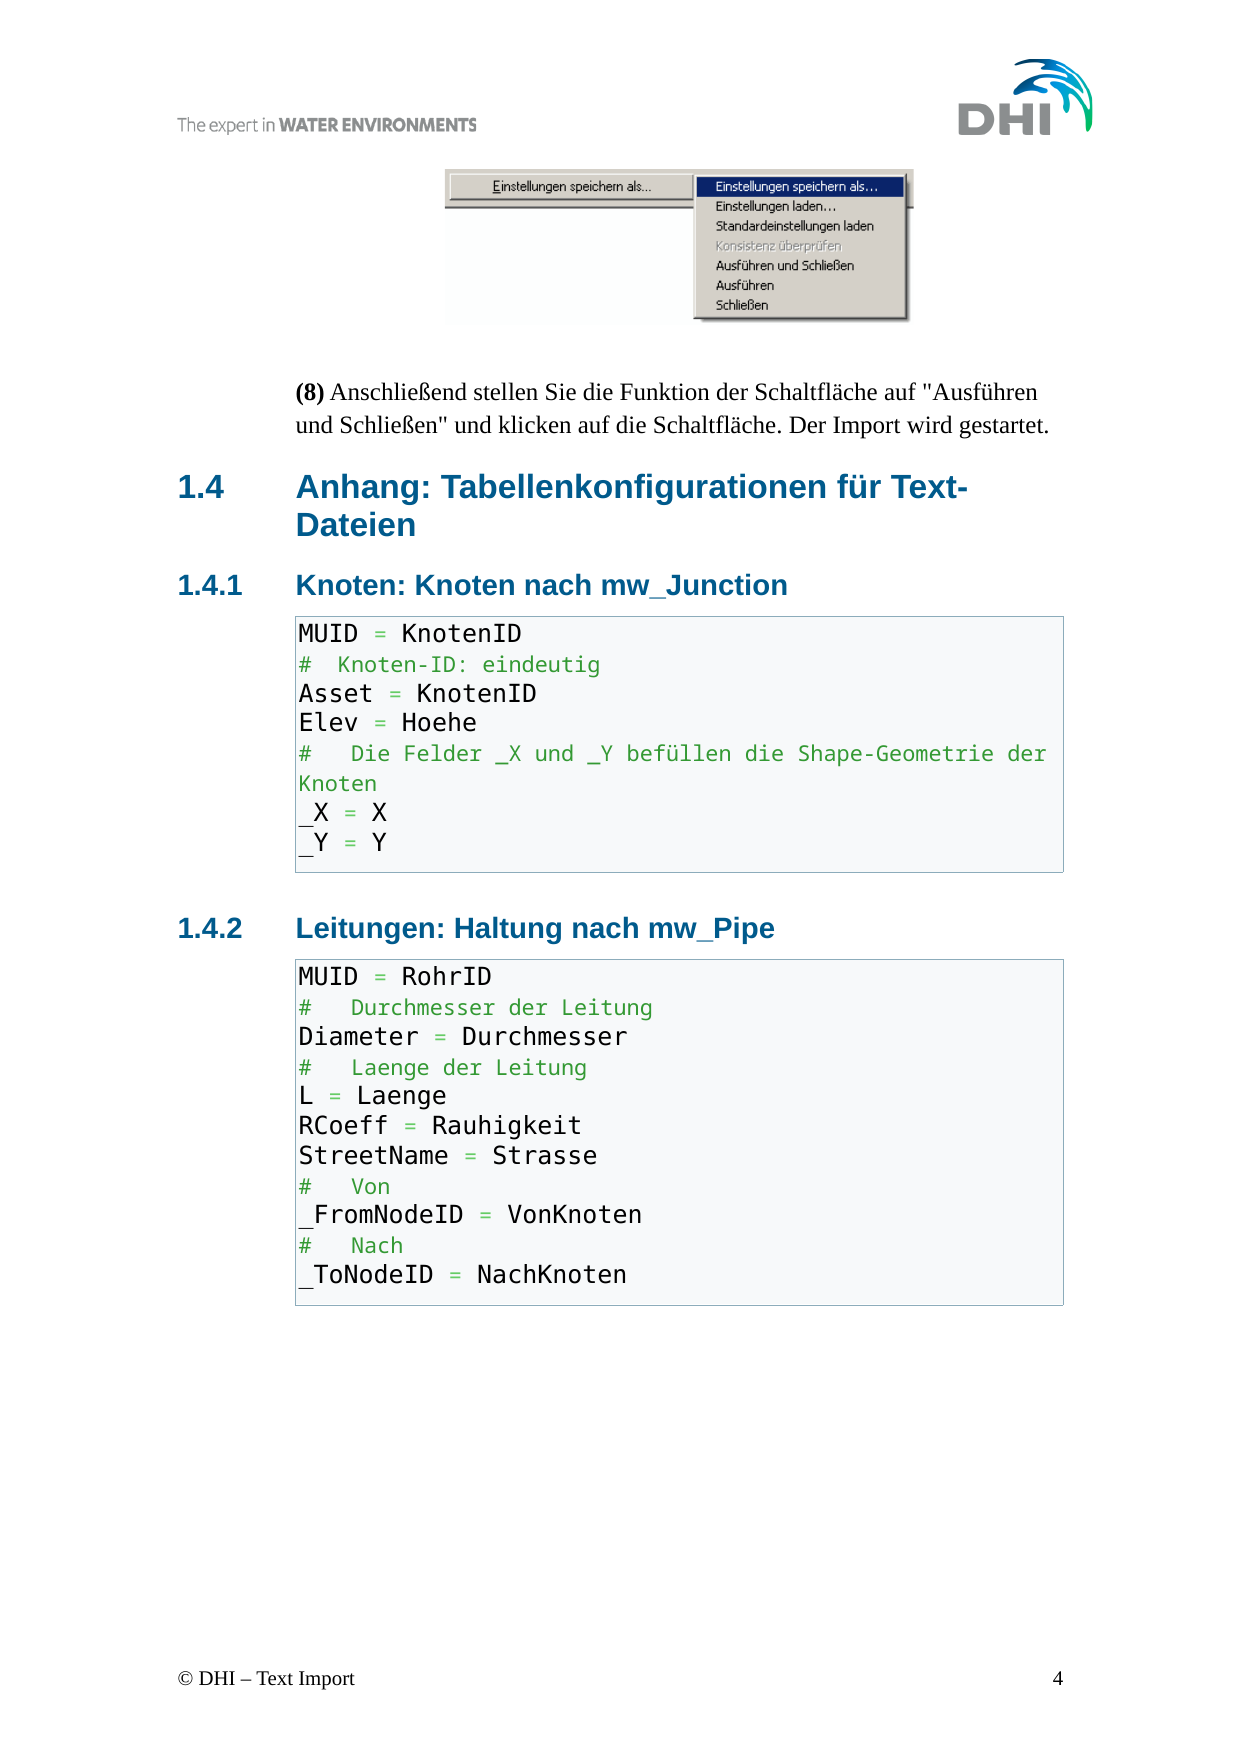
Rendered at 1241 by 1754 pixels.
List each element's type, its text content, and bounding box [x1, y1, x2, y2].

picture [177, 117, 477, 135]
subtitle Leitungen: Haltung nach mw_Pipe [177, 911, 1063, 944]
picture [958, 59, 1093, 135]
table_header MUID = KnotenID # Knoten-ID: eindeutig Asset = KnotenID Elev = Hoehe # Die Felder _X und _Y befüllen die Shape-Geometrie der Knoten _X = X _Y = Y [296, 617, 1063, 872]
text (8) Anschließend stellen Sie die Funktion der Schaltfläche auf "Ausführen und Schließen" und klicken auf die Schaltfläche. Der Import wird gestartet. [295, 377, 1063, 438]
picture [444, 169, 914, 325]
subtitle Anhang: Tabellenkonfigurationen für Text-Dateien [177, 466, 1063, 544]
subtitle Knoten: Knoten nach mw_Junction [177, 567, 1063, 601]
table_header MUID = RohrID # Durchmesser der Leitung Diameter = Durchmesser # Laenge der Leitung L = Laenge RCoeff = Rauhigkeit StreetName = Strasse # Von _FromNodeID = VonKnoten # Nach _ToNodeID = NachKnoten [296, 960, 1063, 1304]
